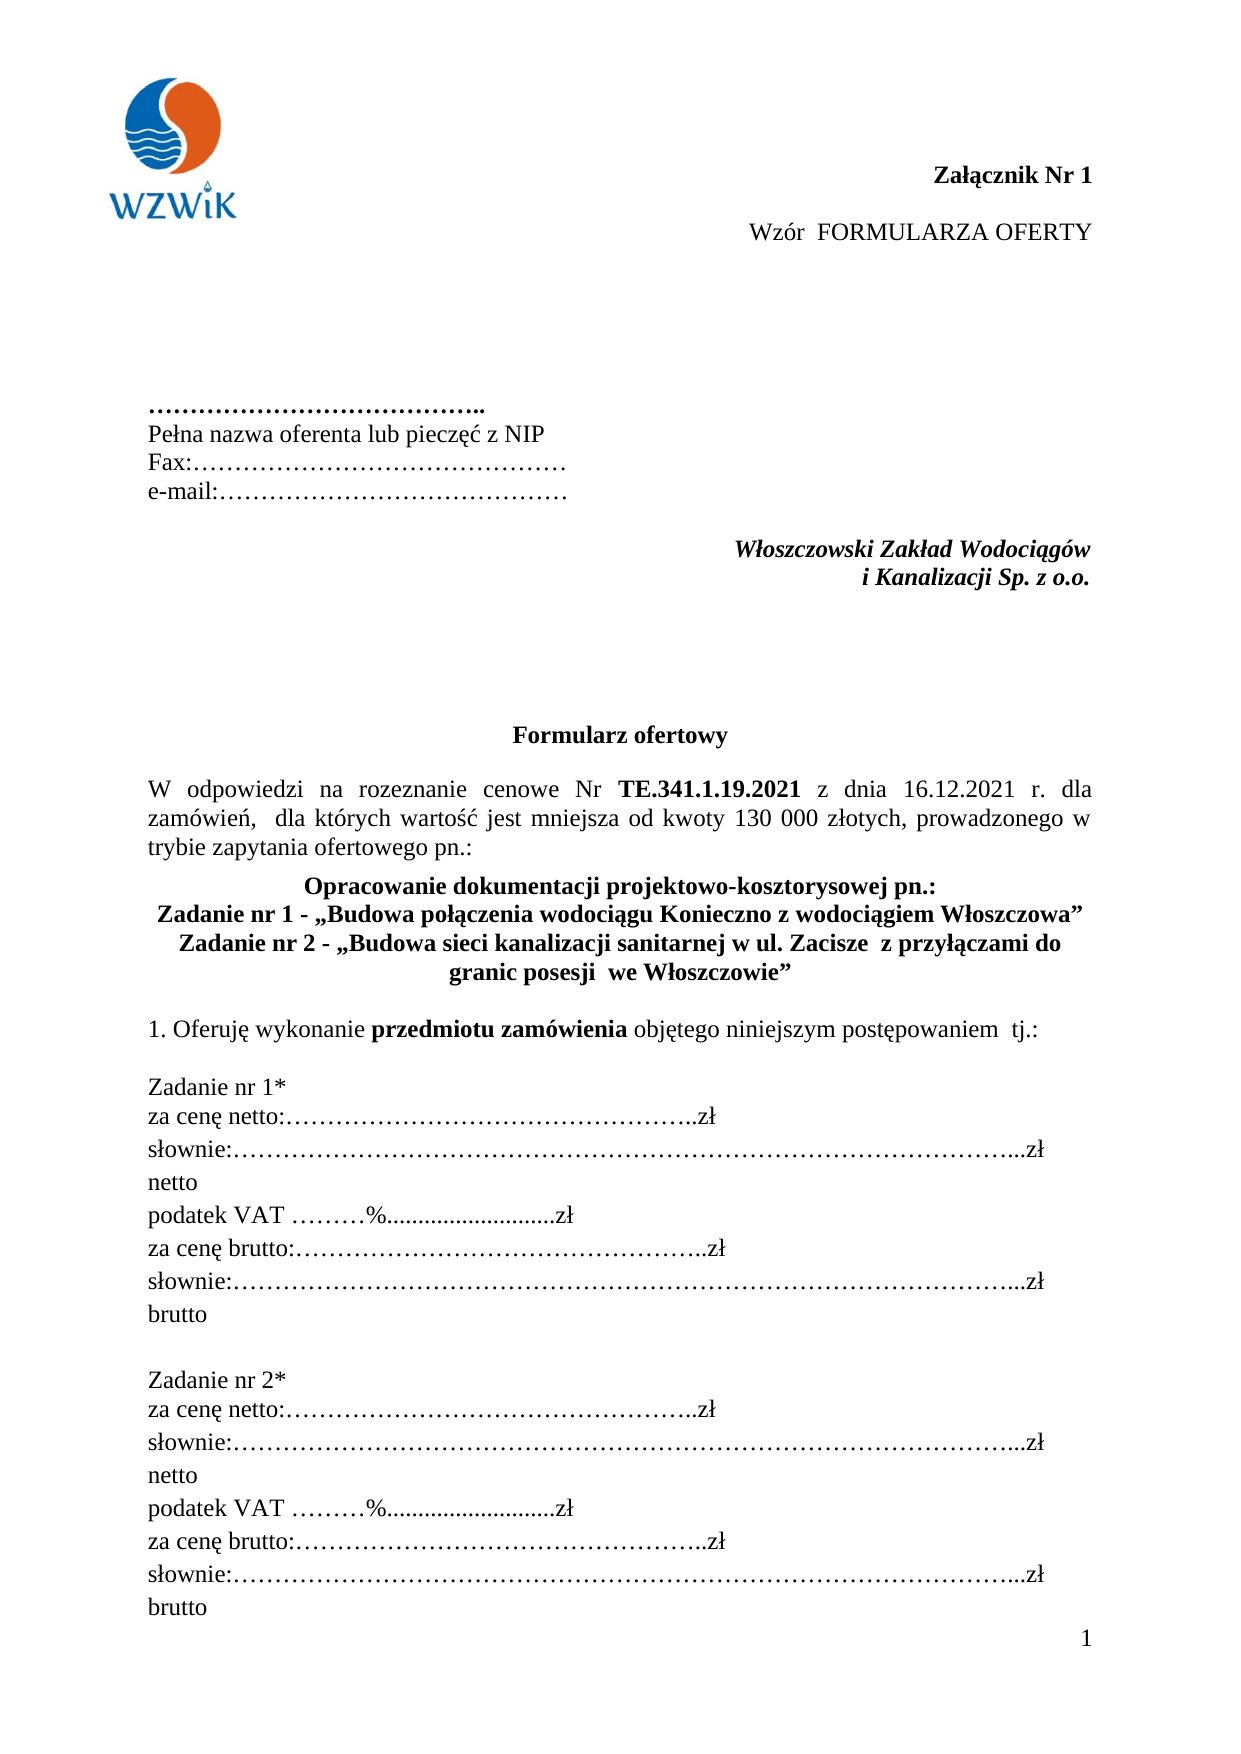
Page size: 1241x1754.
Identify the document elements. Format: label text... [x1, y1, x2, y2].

text za cenę brutto:…………………………………………..zł [148, 1233, 1093, 1262]
text za cenę brutto:…………………………………………..zł [148, 1526, 1093, 1554]
text Zadanie nr 2 - „Budowa sieci kanalizacji sanitarnej w ul. Zacisze z przyłączami do granic posesji we Włoszczowie” [148, 928, 1093, 986]
text Zadanie nr 1 - „Budowa połączenia wodociągu Konieczno z wodociągiem Włoszczowa” [148, 899, 1093, 928]
text 1. Oferuję wykonanie przedmiotu zamówienia objętego niniejszym postępowaniem tj.: [148, 1014, 1093, 1043]
text Zadanie nr 1* [148, 1072, 1093, 1101]
text za cenę netto:…………………………………………..zł [148, 1101, 1093, 1129]
text podatek VAT ………%...........................zł [148, 1493, 1093, 1522]
text i Kanalizacji Sp. z o.o. [148, 562, 1093, 591]
text podatek VAT ………%...........................zł [148, 1200, 1093, 1229]
text W odpowiedzi na rozeznanie cenowe Nr TE.341.1.19.2021 z dnia 16.12.2021 r. dla zamówień, dla których wartość jest mniejsza od kwoty 130 000 złotych, prowadzonego w trybie zapytania ofertowego pn.: [148, 774, 1093, 860]
text Wzór FORMULARZA OFERTY [148, 217, 1093, 246]
text Pełna nazwa oferenta lub pieczęć z NIP [148, 419, 1093, 447]
text Zadanie nr 2* [148, 1365, 1093, 1394]
text słownie:…………………………………………………………………………………...zł netto [148, 1427, 1093, 1488]
text Opracowanie dokumentacji projektowo-kosztorysowej pn.: [148, 871, 1093, 899]
text Włoszczowski Zakład Wodociągów [148, 534, 1093, 562]
text słownie:…………………………………………………………………………………...zł brutto [148, 1266, 1093, 1328]
text ………………………………….. [148, 390, 1093, 419]
text e-mail:…………………………………… [148, 476, 1093, 505]
text słownie:…………………………………………………………………………………...zł brutto [148, 1559, 1093, 1621]
text Załącznik Nr 1 [241, 160, 1093, 189]
text Formularz ofertowy [148, 721, 1093, 749]
text za cenę netto:…………………………………………..zł [148, 1394, 1093, 1422]
text Fax:……………………………………… [148, 447, 1093, 476]
text słownie:…………………………………………………………………………………...zł netto [148, 1134, 1093, 1196]
